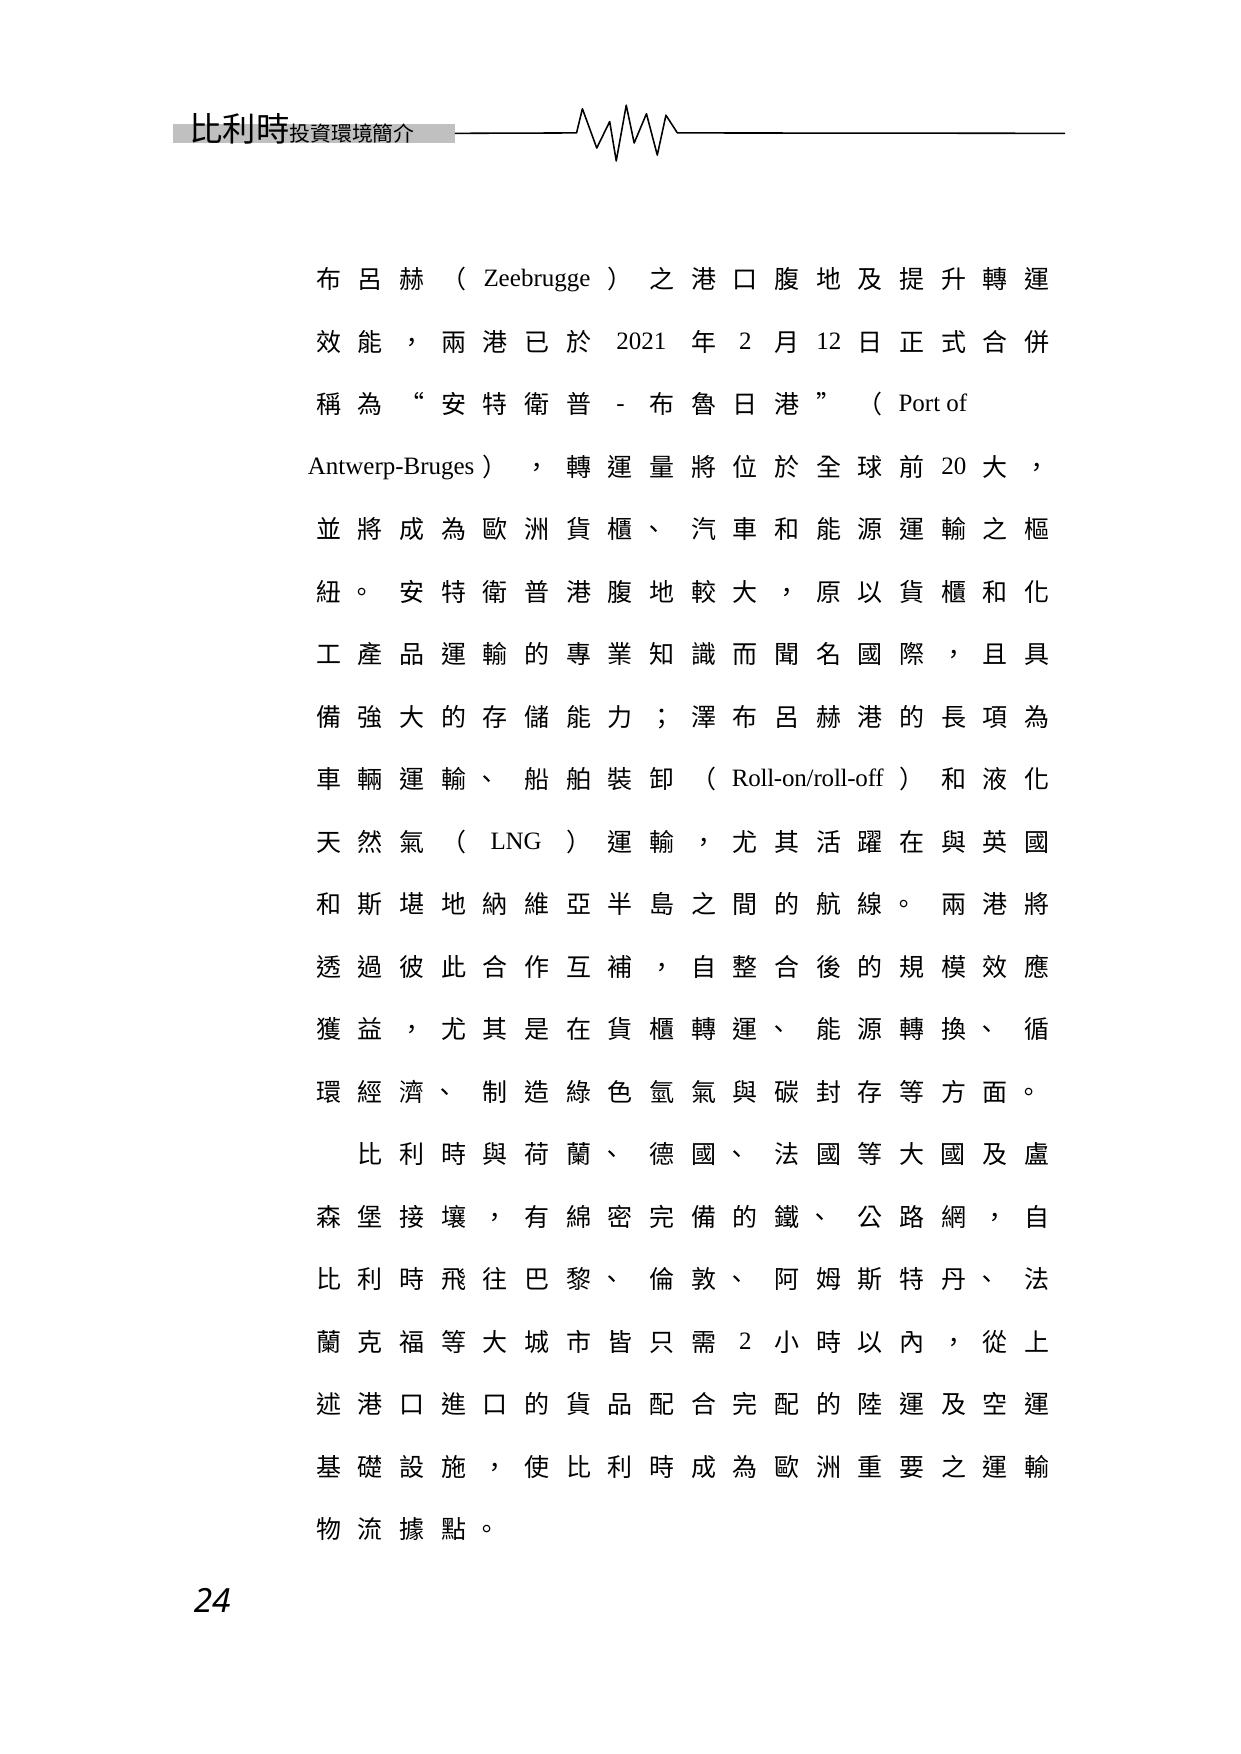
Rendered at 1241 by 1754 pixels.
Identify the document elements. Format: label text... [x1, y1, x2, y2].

text 比利時與荷蘭、德國、法國等大國及盧森堡接壤，有綿密完備的鐵、公路網，自比利時飛往巴黎、倫敦、阿姆斯特丹、法蘭克福等大城市皆只需2小時以內，從上述港口進口的貨品配合完配的陸運及空運基礎設施，使比利時成為歐洲重要之運輸物流據點。 [281, 1111, 1058, 1549]
text 布呂赫（Zeebrugge）之港口腹地及提升轉運效能，兩港已於2021年2月12日正式合併稱為“安特衛普-布魯日港”（Port of Antwerp-Bruges），轉運量將位於全球前20大，並將成為歐洲貨櫃、汽車和能源運輸之樞紐。安特衛普港腹地較大，原以貨櫃和化工產品運輸的專業知識而聞名國際，且具備強大的存儲能力；澤布呂赫港的長項為車輛運輸、船舶裝卸（Roll-on/roll-off）和液化天然氣（LNG）運輸，尤其活躍在與英國和斯堪地納維亞半島之間的航線。兩港將透過彼此合作互補，自整合後的規模效應獲益，尤其是在貨櫃轉運、能源轉換、循環經濟、制造綠色氫氣與碳封存等方面。 [281, 236, 1058, 1111]
